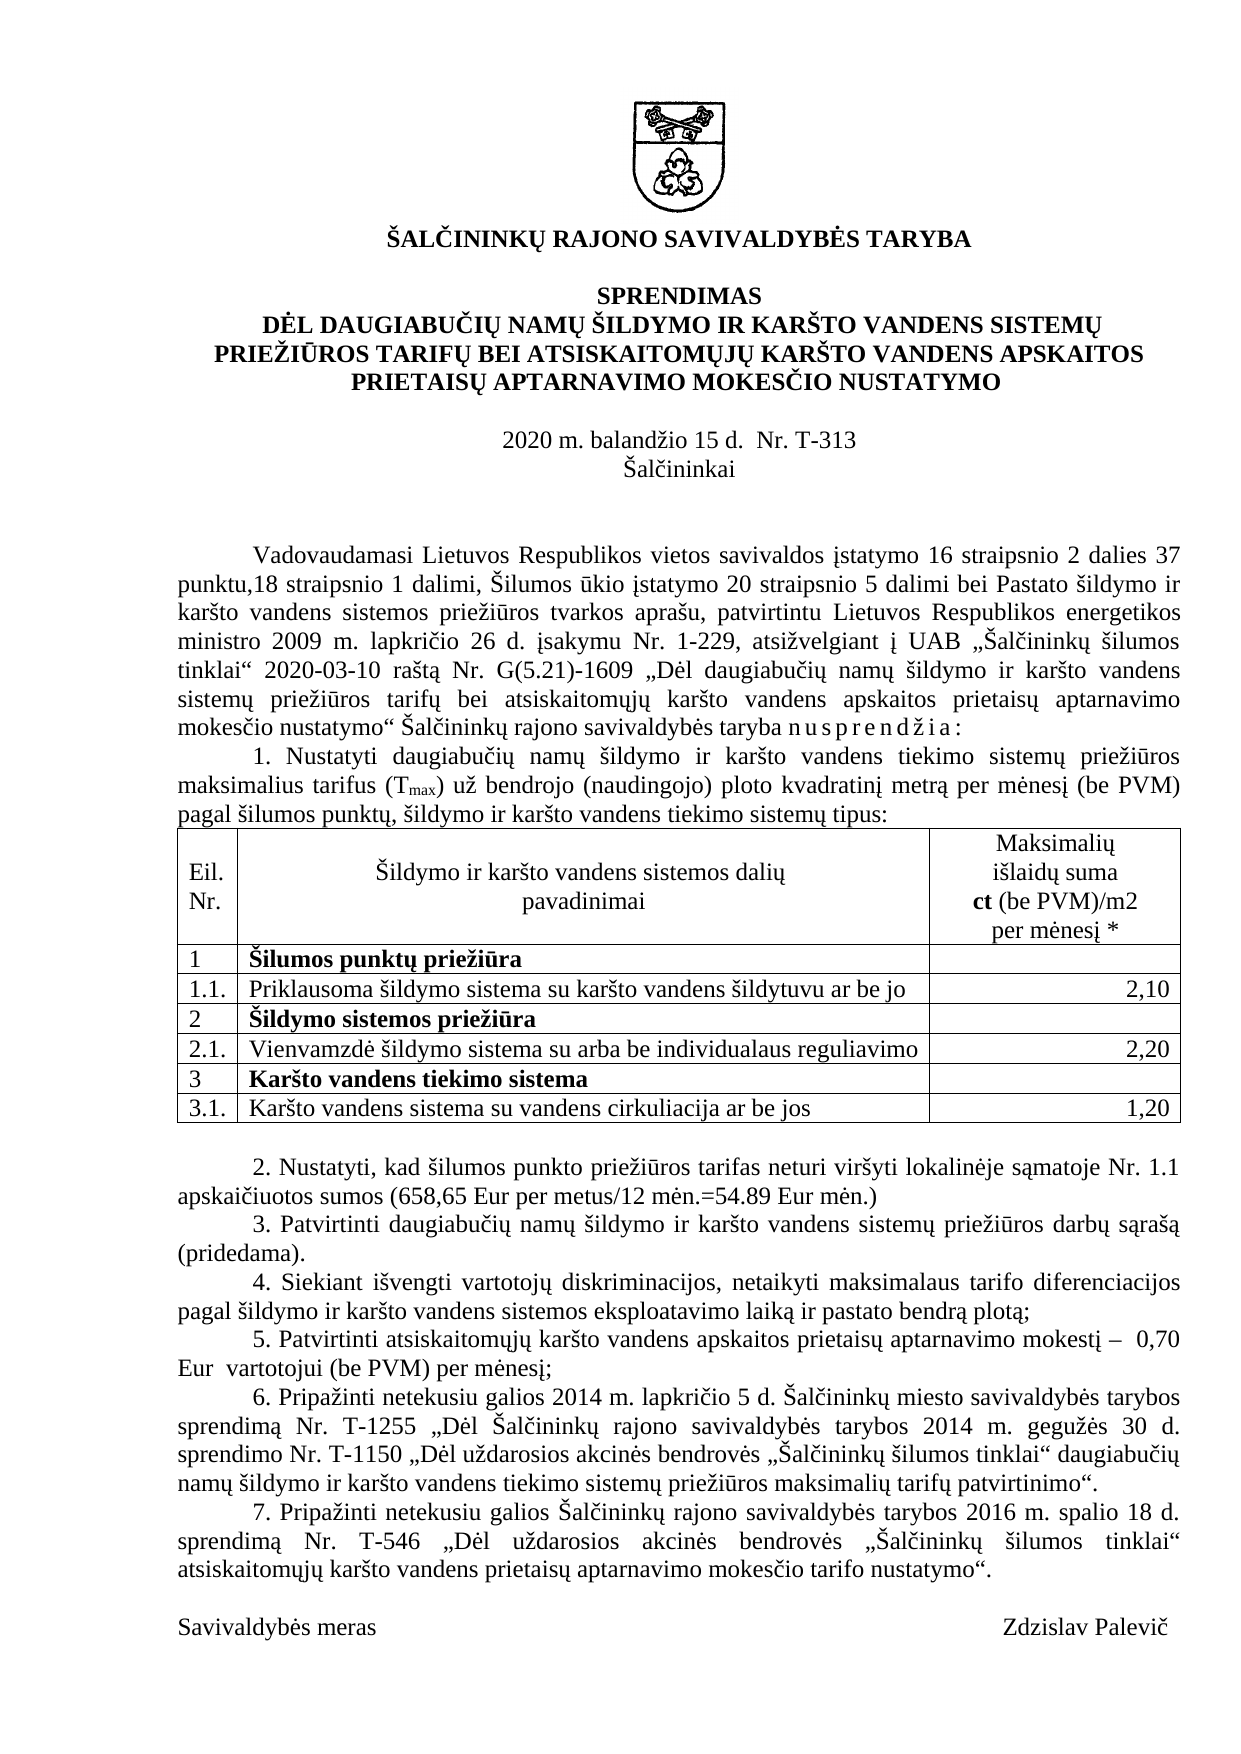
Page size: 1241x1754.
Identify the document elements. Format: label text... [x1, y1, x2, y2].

table_cell 2,10 [930, 974, 1180, 1003]
table_header Eil. Nr. [178, 829, 237, 943]
table_cell [930, 1004, 1180, 1033]
text DĖL daugiabučių namų šildymo ir karšto vandens sistemų priežiūros tarifų bei atsiskaitomųjų karšto vandens apskaitos prietaisų aptarnavimo mokesčio nustatymo [177, 310, 1181, 396]
table_cell 3.1. [178, 1094, 237, 1122]
table_cell 2 [178, 1004, 237, 1033]
table_cell Priklausoma šildymo sistema su karšto vandens šildytuvu ar be jo [238, 974, 929, 1003]
text 2020 m. balandžio 15 d. Nr. T-313 [177, 425, 1181, 454]
text Šalčininkai [177, 454, 1181, 482]
text SPRENDIMAS [177, 281, 1181, 310]
table_cell Šilumos punktų priežiūra [238, 945, 929, 973]
text 5. Patvirtinti atsiskaitomųjų karšto vandens apskaitos prietaisų aptarnavimo mokestį – 0,70 Eur vartotojui (be PVM) per mėnesį; [177, 1324, 1181, 1382]
text 3. Patvirtinti daugiabučių namų šildymo ir karšto vandens sistemų priežiūros darbų sąrašą (pridedama). [177, 1209, 1181, 1267]
table_cell 2,20 [930, 1034, 1180, 1063]
table_cell 1 [178, 945, 237, 973]
table_cell Šildymo sistemos priežiūra [238, 1004, 929, 1033]
text Vadovaudamasi Lietuvos Respublikos vietos savivaldos įstatymo 16 straipsnio 2 dalies 37 punktu,18 straipsnio 1 dalimi, Šilumos ūkio įstatymo 20 straipsnio 5 dalimi bei Pastato šildymo ir karšto vandens sistemos priežiūros tvarkos aprašu, patvirtintu Lietuvos Respublikos energetikos ministro 2009 m. lapkričio 26 d. įsakymu Nr. 1-229, atsižvelgiant į UAB „Šalčininkų šilumos tinklai“ 2020-03-10 raštą Nr. G(5.21)-1609 „Dėl daugiabučių namų šildymo ir karšto vandens sistemų priežiūros tarifų bei atsiskaitomųjų karšto vandens apskaitos prietaisų aptarnavimo mokesčio nustatymo“ Šalčininkų rajono savivaldybės taryba nusprendžia: [177, 540, 1181, 741]
table_header Šildymo ir karšto vandens sistemos dalių pavadinimai [238, 829, 929, 943]
table_cell [930, 1064, 1180, 1092]
table_header Maksimalių išlaidų suma ct (be PVM)/m2 per mėnesį * [930, 829, 1180, 943]
table_cell [930, 945, 1180, 973]
table_cell 2.1. [178, 1034, 237, 1063]
text Savivaldybės meras Zdzislav Palevič [177, 1612, 1181, 1641]
table_cell Karšto vandens tiekimo sistema [238, 1064, 929, 1092]
table_cell 1.1. [178, 974, 237, 1003]
table_cell 3 [178, 1064, 237, 1092]
text 7. Pripažinti netekusiu galios Šalčininkų rajono savivaldybės tarybos 2016 m. spalio 18 d. sprendimą Nr. T-546 „Dėl uždarosios akcinės bendrovės „Šalčininkų šilumos tinklai“ atsiskaitomųjų karšto vandens prietaisų aptarnavimo mokesčio tarifo nustatymo“. [177, 1497, 1181, 1583]
table_cell Karšto vandens sistema su vandens cirkuliacija ar be jos [238, 1094, 929, 1122]
text 4. Siekiant išvengti vartotojų diskriminacijos, netaikyti maksimalaus tarifo diferenciacijos pagal šildymo ir karšto vandens sistemos eksploatavimo laiką ir pastato bendrą plotą; [177, 1267, 1181, 1324]
text 1. Nustatyti daugiabučių namų šildymo ir karšto vandens tiekimo sistemų priežiūros maksimalius tarifus (Tmax) už bendrojo (naudingojo) ploto kvadratinį metrą per mėnesį (be PVM) pagal šilumos punktų, šildymo ir karšto vandens tiekimo sistemų tipus: [177, 741, 1181, 827]
text 6. Pripažinti netekusiu galios 2014 m. lapkričio 5 d. Šalčininkų miesto savivaldybės tarybos sprendimą Nr. T-1255 „Dėl Šalčininkų rajono savivaldybės tarybos 2014 m. gegužės 30 d. sprendimo Nr. T-1150 „Dėl uždarosios akcinės bendrovės „Šalčininkų šilumos tinklai“ daugiabučių namų šildymo ir karšto vandens tiekimo sistemų priežiūros maksimalių tarifų patvirtinimo“. [177, 1382, 1181, 1497]
text 2. Nustatyti, kad šilumos punkto priežiūros tarifas neturi viršyti lokalinėje sąmatoje Nr. 1.1 apskaičiuotos sumos (658,65 Eur per metus/12 mėn.=54.89 Eur mėn.) [177, 1152, 1181, 1209]
table_cell Vienvamzdė šildymo sistema su arba be individualaus reguliavimo [238, 1034, 929, 1063]
table_cell 1,20 [930, 1094, 1180, 1122]
text ŠALČININKŲ RAJONO SAVIVALDYBĖS TARYBA [177, 224, 1181, 252]
